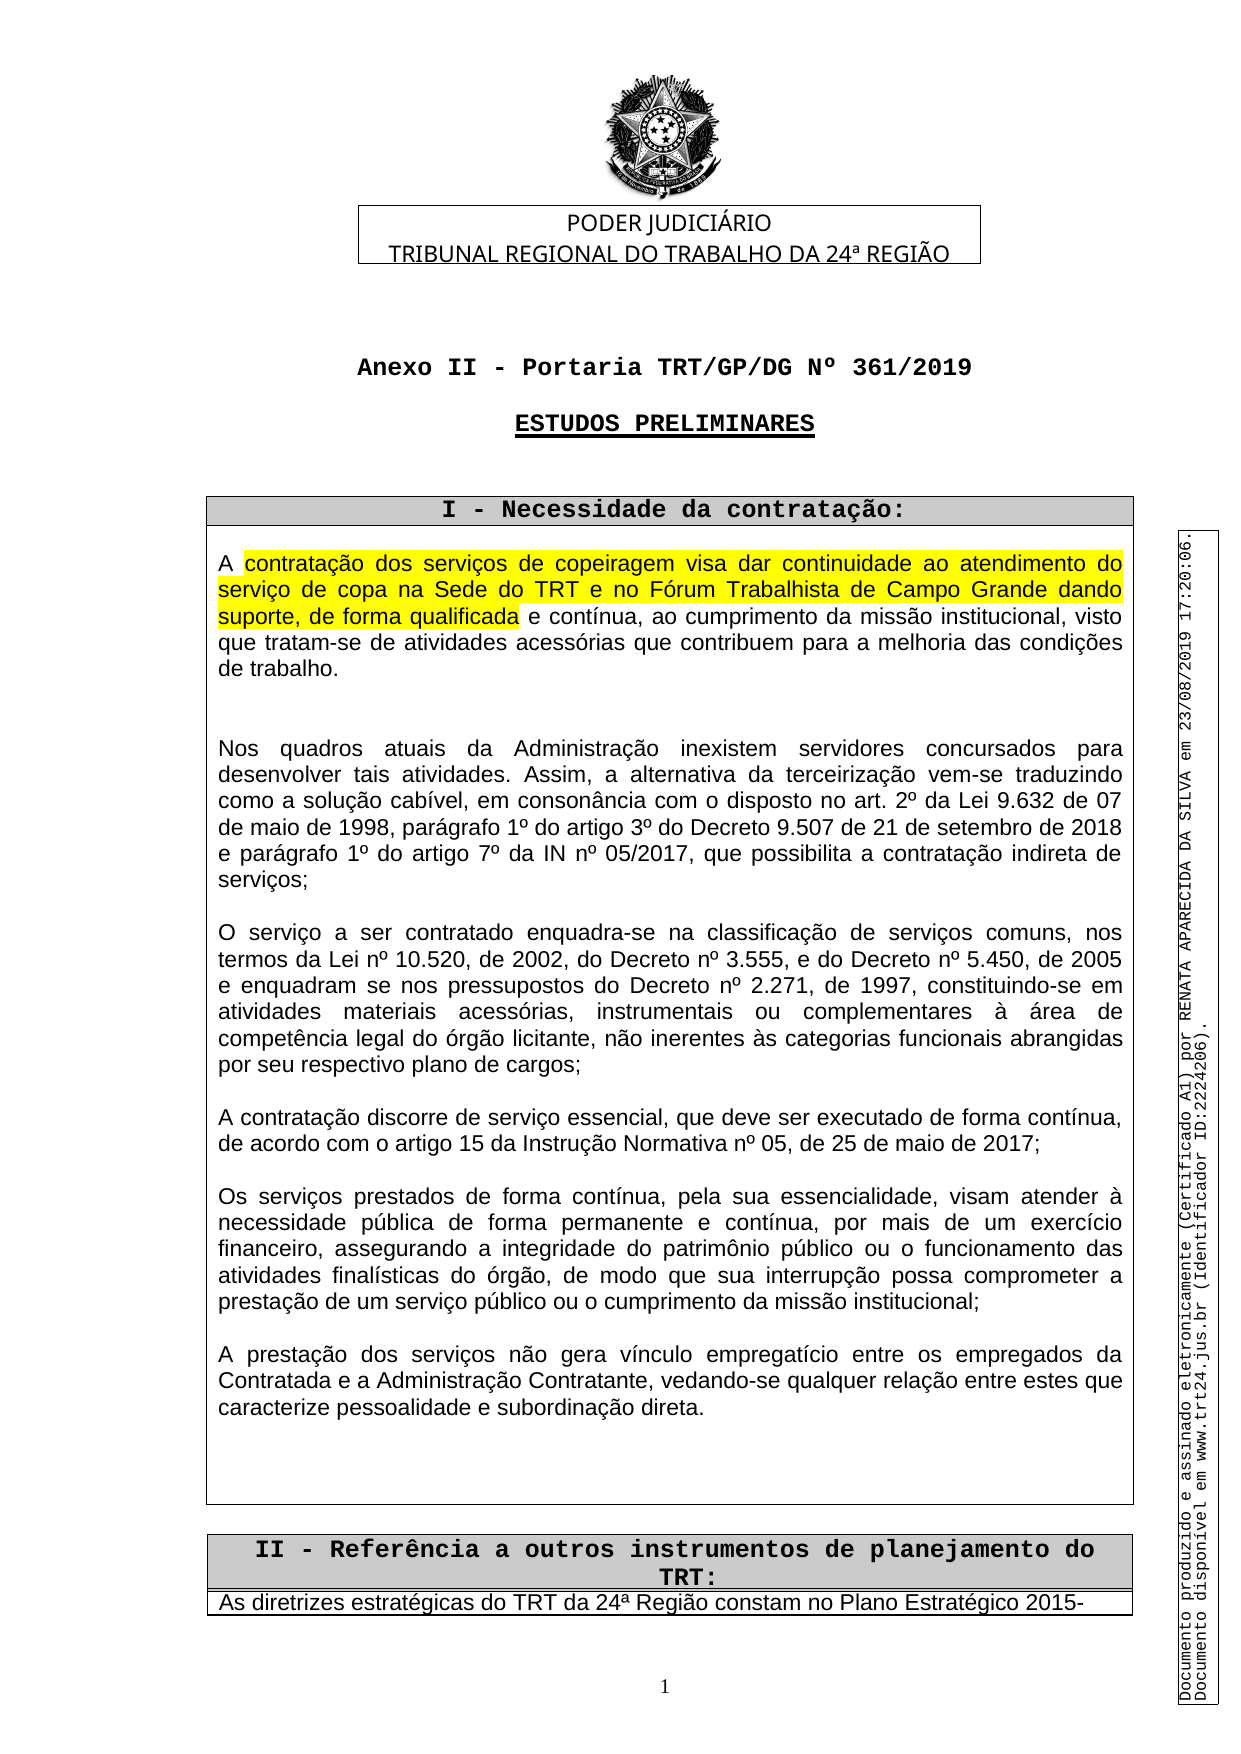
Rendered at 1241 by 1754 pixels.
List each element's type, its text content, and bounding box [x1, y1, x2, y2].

text A prestação dos serviços não gera vínculo empregatício entre os empregados da Contratada e a Administração Contratante, vedando-se qualquer relação entre estes que caracterize pessoalidade e subordinação direta. [218, 1341, 1123, 1420]
text Os serviços prestados de forma contínua, pela sua essencialidade, visam atender à necessidade pública de forma permanente e contínua, por mais de um exercício financeiro, assegurando a integridade do patrimônio público ou o funcionamento das atividades finalísticas do órgão, de modo que sua interrupção possa comprometer a prestação de um serviço público ou o cumprimento da missão institucional; [218, 1183, 1123, 1314]
text 1 [93, 1674, 1178, 1698]
text II - Referência a outros instrumentos de planejamento do [254, 1535, 1132, 1563]
text A contratação discorre de serviço essencial, que deve ser executado de forma contínua, de acordo com o artigo 15 da Instrução Normativa nº 05, de 25 de maio de 2017; [218, 1104, 1123, 1156]
text I - Necessidade da contratação: [441, 497, 1236, 525]
text A contratação dos serviços de copeiragem visa dar continuidade ao atendimento do serviço de copa na Sede do TRT e no Fórum Trabalhista de Campo Grande dando suporte, de forma qualificada e contínua, ao cumprimento da missão institucional, visto que tratam-se de atividades acessórias que contribuem para a melhoria das condições de trabalho. [218, 550, 1123, 682]
text Documento produzido e assinado eletronicamente (Certificado A1) por RENATA APARECIDA DA SILVA em 23/08/2019 17:20:06. Documento disponível em www.trt24.jus.br (Identificador ID:2224206). [1179, 532, 1211, 1704]
text O serviço a ser contratado enquadra-se na classificação de serviços comuns, nos termos da Lei nº 10.520, de 2002, do Decreto nº 3.555, e do Decreto nº 5.450, de 2005 e enquadram se nos pressupostos do Decreto nº 2.271, de 1997, constituindo-se em atividades materiais acessórias, instrumentais ou complementares à área de competência legal do órgão licitante, não inerentes às categorias funcionais abrangidas por seu respectivo plano de cargos; [218, 919, 1124, 1077]
picture [603, 75, 722, 203]
text Nos quadros atuais da Administração inexistem servidores concursados para desenvolver tais atividades. Assim, a alternativa da terceirização vem-se traduzindo como a solução cabível, em consonância com o disposto no art. 2º da Lei 9.632 de 07 de maio de 1998, parágrafo 1º do artigo 3º do Decreto 9.507 de 21 de setembro de 2018 e parágrafo 1º do artigo 7º da IN nº 05/2017, que possibilita a contratação indireta de serviços; [218, 734, 1123, 893]
subtitle Anexo II - Portaria TRT/GP/DG Nº 361/2019 ESTUDOS PRELIMINARES [357, 354, 975, 439]
text TRT: [275, 1563, 1102, 1588]
text 1 [1211, 1674, 1218, 1698]
text 1 [1219, 1674, 1236, 1698]
text As diretrizes estratégicas do TRT da 24ª Região constam no Plano Estratégico 2015- [218, 1589, 1132, 1614]
